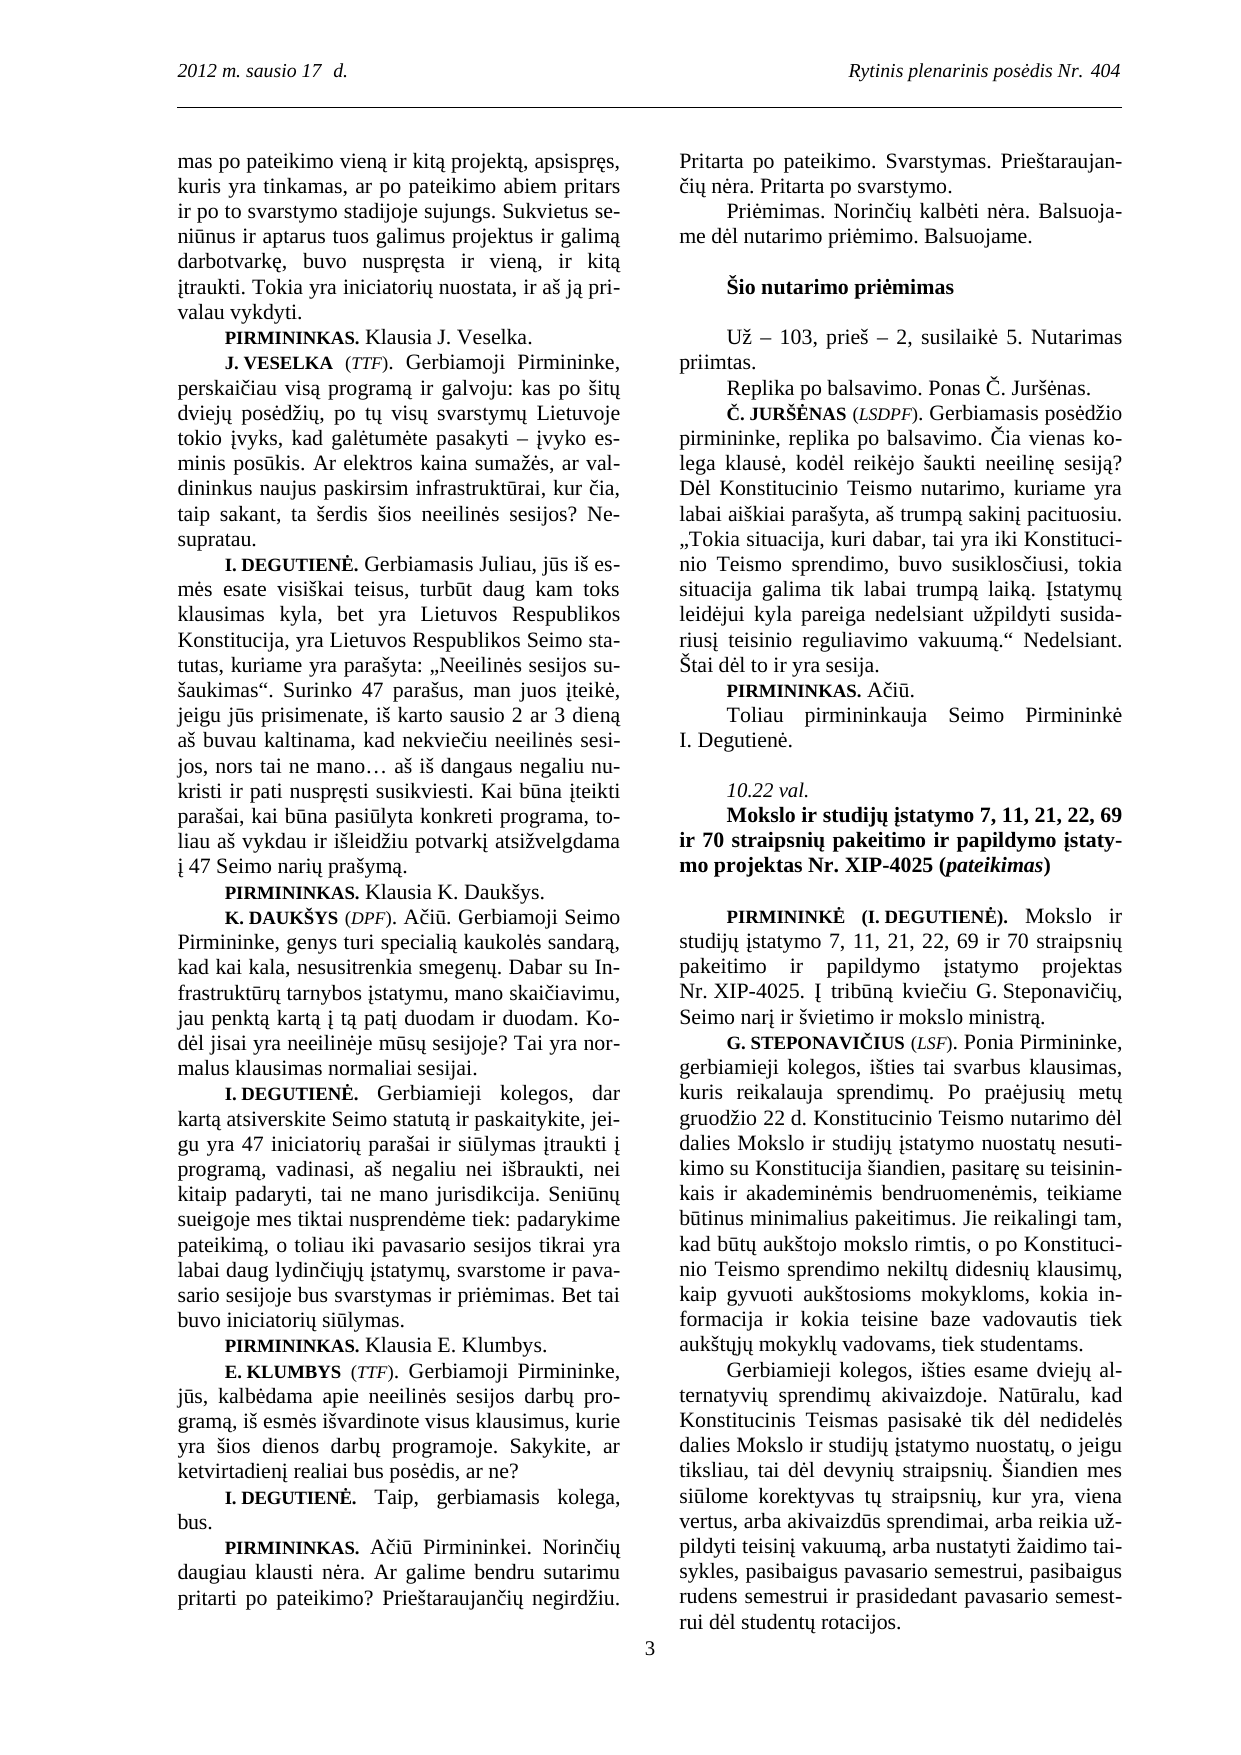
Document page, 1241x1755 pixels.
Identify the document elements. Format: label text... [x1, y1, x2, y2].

text I. DEGUTIENĖ. Taip, ger­bia­ma­sis ko­le­ga, bus. [177, 1484, 620, 1534]
text PIRMININKAS. Klau­sia J. Ve­sel­ka. [177, 324, 620, 349]
text Už – 103, prieš – 2, su­si­lai­kė 5. Nu­ta­ri­mas pri­im­tas. [679, 324, 1122, 374]
text J. VESELKA (TTF). Ger­bia­mo­ji Pir­mi­nin­ke, per­skai­čiau vi­są pro­gra­mą ir gal­vo­ju: kas po ši­tų dvie­jų po­sė­džių, po tų vi­sų svars­ty­mų Lie­tu­vo­je to­kio įvyks, kad ga­lė­tu­mė­te pa­sa­ky­ti – įvy­ko es­mi­nis po­sū­kis. Ar elek­tros kai­na su­ma­žės, ar val­di­nin­kus nau­jus pa­skir­sim in­fra­struk­tū­rai, kur čia, taip sa­kant, ta šer­dis šios ne­ei­li­nės se­si­jos? Ne­supra­tau. [177, 349, 620, 551]
text PIRMININKAS. Ačiū Pir­mi­nin­kei. No­rin­čių dau­giau klaus­ti nė­ra. Ar ga­li­me ben­dru su­ta­ri­mu pri­tar­ti po pa­tei­ki­mo? Prieš­ta­rau­jan­čių ne­gir­džiu. [177, 1534, 620, 1610]
text K. DAUKŠYS (DPF). Ačiū. Ger­bia­mo­ji Sei­mo Pir­mi­nin­ke, ge­nys tu­ri spe­cia­lią kau­ko­lės san­da­rą, kad kai ka­la, nesu­si­tren­kia sme­ge­nų. Da­bar su In­fra­struk­tū­rų tar­ny­bos įsta­ty­mu, ma­no skai­čia­vi­mu, jau penk­tą kar­tą į tą pa­tį duo­dam ir duo­dam. Ko­dėl ji­sai yra ne­ei­li­nė­je mū­sų se­si­jo­je? Tai yra nor­ma­lus klau­si­mas nor­ma­liai se­si­jai. [177, 904, 620, 1080]
text PIRMININKAS. Ačiū. [679, 677, 1122, 702]
text PIRMININKAS. Klau­sia K. Dauk­šys. [177, 879, 620, 904]
text 10.22 val. [726, 778, 1122, 802]
text To­liau pir­mi­nin­kau­ja Sei­mo Pir­mi­nin­kė I. De­gu­tie­nė. [679, 702, 1122, 753]
text Moks­lo ir stu­di­jų įsta­ty­mo 7, 11, 21, 22, 69 ir 70 straips­nių pa­kei­ti­mo ir pa­pil­dy­mo įsta­ty­mo pro­jek­tas Nr. XIP-4025 (pa­tei­ki­mas) [679, 802, 1122, 878]
text PIRMININKĖ (I. DEGUTIENĖ). Moks­lo ir stu­di­jų įsta­ty­mo 7, 11, 21, 22, 69 ir 70 straips­nių pa­kei­ti­mo ir pa­pil­dy­mo įsta­ty­mo pro­jek­tas Nr. XIP-4025. Į tri­bū­ną kvie­čiu G. Ste­po­na­vi­čių, Sei­mo na­rį ir švie­ti­mo ir moks­lo mi­nist­rą. [679, 903, 1122, 1029]
text Re­pli­ka po bal­sa­vi­mo. Po­nas Č. Jur­šė­nas. [679, 374, 1122, 400]
text PIRMININKAS. Klau­sia E. Klum­bys. [177, 1332, 620, 1358]
text E. KLUMBYS (TTF). Ger­bia­mo­ji Pir­mi­nin­ke, jūs, kal­bė­da­ma apie ne­ei­li­nės se­si­jos dar­bų pro­gra­mą, iš es­mės iš­var­di­no­te vi­sus klau­si­mus, ku­rie yra šios die­nos dar­bų pro­gra­mo­je. Sa­ky­ki­te, ar ket­vir­ta­die­nį re­a­liai bus po­sė­dis, ar ne? [177, 1358, 620, 1484]
text Pri­ėmi­mas. No­rin­čių kal­bė­ti nė­ra. Bal­suo­ja­me dėl nu­ta­ri­mo pri­ėmi­mo. Bal­suo­ja­me. [679, 198, 1122, 248]
text Ger­bia­mie­ji ko­le­gos, iš­ties esa­me dvie­jų al­ter­na­ty­vių spren­di­mų aki­vaiz­do­je. Na­tū­ra­lu, kad Kon­sti­tu­ci­nis Teis­mas pa­si­sa­kė tik dėl ne­di­de­lės da­lies Moks­lo ir stu­di­jų įsta­ty­mo nuo­sta­tų, o jei­gu tiks­liau, tai dėl de­vy­nių straips­nių. Šian­dien mes siū­lo­me ko­rek­ty­vas tų straips­nių, kur yra, vie­na ver­tus, ar­ba aki­vaiz­dūs spren­di­mai, ar­ba rei­kia už­pil­dy­ti tei­si­nį va­ku­u­mą, ar­ba nu­sta­ty­ti žai­di­mo tai­syk­les, pa­si­bai­gus pa­va­sa­rio se­mest­rui, pa­si­bai­gus ru­dens se­mest­rui ir pra­si­de­dant pa­va­sa­rio se­mest­rui dėl stu­den­tų ro­ta­ci­jos. [679, 1357, 1122, 1634]
text mas po pa­tei­ki­mo vie­ną ir ki­tą pro­jek­tą, ap­si­spręs, ku­ris yra tin­ka­mas, ar po pa­tei­ki­mo abiem pri­tars ir po to svars­ty­mo sta­di­jo­je su­jungs. Su­kvie­tus se­niū­nus ir ap­ta­rus tuos ga­li­mus pro­jek­tus ir ga­li­mą dar­bo­tvarkę, bu­vo nu­spręs­ta ir vie­ną, ir ki­tą įtrauk­ti. To­kia yra ini­cia­to­rių nuo­sta­ta, ir aš ją pri­va­lau vyk­dy­ti. [177, 148, 620, 324]
text Č. JURŠĖNAS (LSDPF). Ger­bia­ma­sis po­sė­džio pir­mi­nin­ke, re­pli­ka po bal­sa­vi­mo. Čia vie­nas ko­le­ga klau­sė, ko­dėl rei­kė­jo šauk­ti ne­ei­li­nę se­si­ją? Dėl Kon­sti­tu­ci­nio Teis­mo nu­ta­ri­mo, ku­ria­me yra la­bai aiš­kiai pa­ra­šy­ta, aš trum­pą sa­ki­nį pa­ci­tuo­siu. „To­kia si­tu­a­ci­ja, ku­ri da­bar, tai yra iki Kon­sti­tu­ci­nio Teis­mo spren­di­mo, bu­vo su­si­klos­čiu­si, to­kia si­tu­a­ci­ja ga­li­ma tik la­bai trum­pą lai­ką. Įsta­ty­mų lei­dė­jui ky­la pa­rei­ga ne­del­siant už­pil­dy­ti su­si­da­riu­sį tei­si­nio re­gu­lia­vi­mo va­ku­u­mą.“ Ne­del­siant. Štai dėl to ir yra se­si­ja. [679, 400, 1122, 677]
text I. DEGUTIENĖ. Ger­bia­mie­ji ko­le­gos, dar kar­tą at­si­vers­ki­te Sei­mo sta­tu­tą ir pa­skai­ty­ki­te, jei­gu yra 47 ini­cia­to­rių pa­ra­šai ir siū­ly­mas įtrauk­ti į pro­gra­mą, va­di­na­si, aš ne­ga­liu nei iš­brauk­ti, nei ki­taip pa­da­ry­ti, tai ne ma­no ju­ris­dik­ci­ja. Se­niū­nų su­ei­go­je mes tik­tai nu­spren­dė­me tiek: pa­da­ry­ki­me pa­tei­ki­mą, o to­liau iki pa­va­sa­rio se­si­jos tik­rai yra la­bai daug ly­din­čių­jų įsta­ty­mų, svars­to­me ir pa­va­sa­rio se­si­jo­je bus svars­ty­mas ir pri­ėmi­mas. Bet tai bu­vo ini­cia­to­rių siū­ly­mas. [177, 1080, 620, 1332]
text Šio nu­ta­ri­mo pri­ėmi­mas [679, 274, 1122, 299]
text G. STEPONAVIČIUS (LSF). Po­nia Pir­mi­nin­ke, ger­bia­mie­ji ko­le­gos, iš­ties tai svar­bus klau­si­mas, ku­ris rei­ka­lau­ja spren­di­mų. Po pra­ėju­sių me­tų gruo­džio 22 d. Kon­sti­tu­ci­nio Teis­mo nu­ta­ri­mo dėl da­lies Moks­lo ir stu­di­jų įsta­ty­mo nuo­sta­tų ne­su­ti­ki­mo su Kon­sti­tu­ci­ja šian­dien, pa­si­ta­rę su tei­si­nin­kais ir aka­de­mi­nė­mis ben­druo­me­nė­mis, tei­kia­me bū­ti­nus mi­ni­ma­lius pa­kei­ti­mus. Jie rei­ka­lin­gi tam, kad bū­tų aukš­to­jo moks­lo rim­tis, o po Kon­sti­tu­ci­nio Teis­mo spren­di­mo ne­kil­tų di­des­nių klau­si­mų, kaip gy­vuo­ti aukš­to­sioms mo­kyk­loms, ko­kia in­for­ma­ci­ja ir ko­kia tei­si­ne ba­ze va­do­vau­tis tiek aukš­tų­jų mo­kyk­lų va­do­vams, tiek stu­den­tams. [679, 1029, 1122, 1357]
text Pri­tar­ta po pa­tei­ki­mo. Svars­ty­mas. Prieš­ta­rau­jan­čių nė­ra. Pri­tar­ta po svars­ty­mo. [679, 148, 1122, 198]
text I. DEGUTIENĖ. Ger­bia­ma­sis Ju­liau, jūs iš es­mės esa­te vi­siš­kai tei­sus, tur­būt daug kam toks klau­si­mas ky­la, bet yra Lie­tu­vos Res­pub­li­kos Kon­sti­tu­ci­ja, yra Lie­tu­vos Res­pub­li­kos Sei­mo sta­tu­tas, ku­ria­me yra pa­ra­šy­ta: „Ne­ei­li­nės se­si­jos su­šau­ki­mas“. Su­rin­ko 47 pa­ra­šus, man juos įtei­kė, jei­gu jūs pri­si­me­na­te, iš kar­to sau­sio 2 ar 3 die­ną aš bu­vau kal­ti­na­ma, kad ne­kvie­čiu ne­ei­li­nės se­si­jos, nors tai ne ma­no… aš iš dan­gaus ne­ga­liu nu­kris­ti ir pa­ti nu­spręs­ti su­si­kvies­ti. Kai bū­na įteik­ti pa­ra­šai, kai bū­na pa­siū­ly­ta kon­kre­ti pro­gra­ma, to­liau aš vyk­dau ir iš­lei­džiu po­tvar­kį at­si­žvelg­da­ma į 47 Sei­mo na­rių pra­šy­mą. [177, 551, 620, 879]
